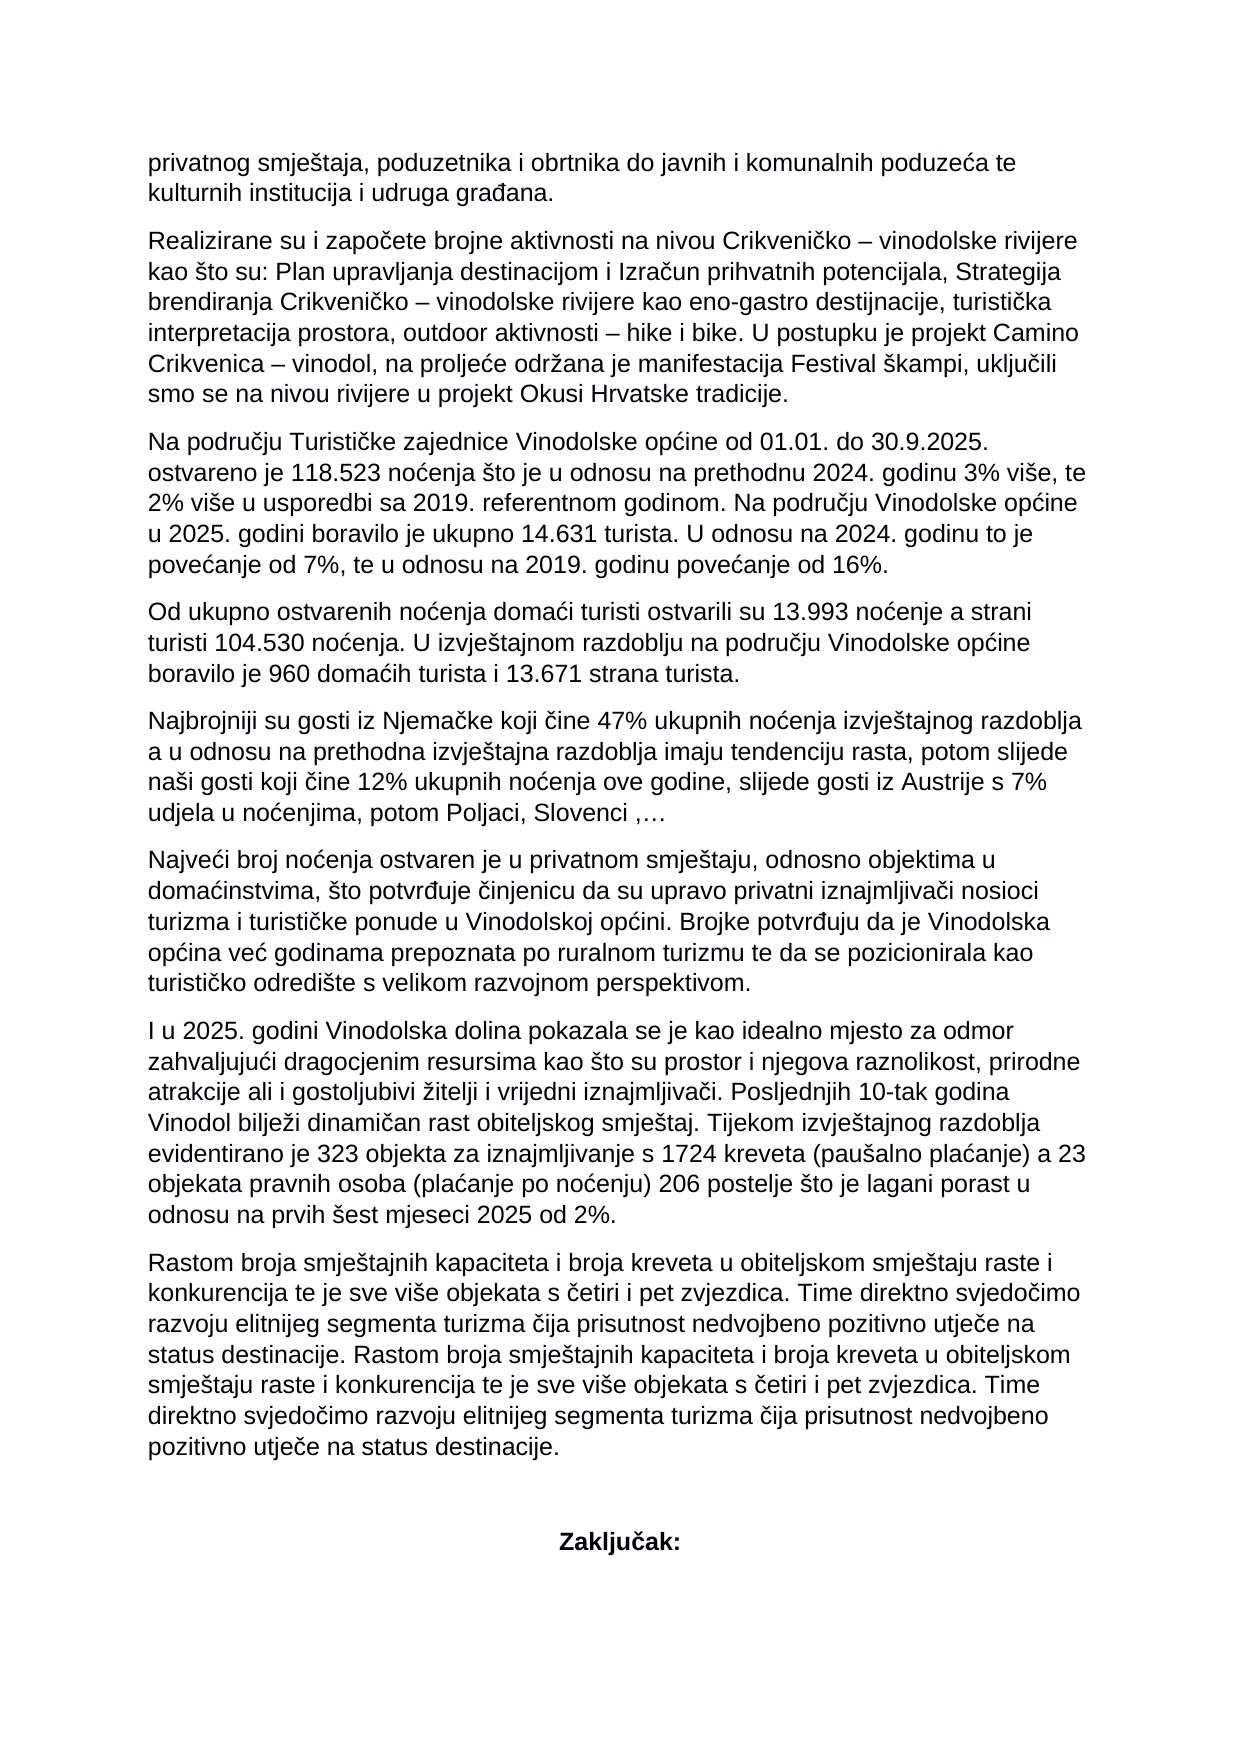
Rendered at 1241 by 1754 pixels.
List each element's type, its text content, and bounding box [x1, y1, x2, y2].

text privatnog smještaja, poduzetnika i obrtnika do javnih i komunalnih poduzeća te kulturnih institucija i udruga građana. [148, 148, 1093, 207]
text Rastom broja smještajnih kapaciteta i broja kreveta u obiteljskom smještaju raste i konkurencija te je sve više objekata s četiri i pet zvjezdica. Time direktno svjedočimo razvoju elitnijeg segmenta turizma čija prisutnost nedvojbeno pozitivno utječe na status destinacije. Rastom broja smještajnih kapaciteta i broja kreveta u obiteljskom smještaju raste i konkurencija te je sve više objekata s četiri i pet zvjezdica. Time direktno svjedočimo razvoju elitnijeg segmenta turizma čija prisutnost nedvojbeno pozitivno utječe na status destinacije. [148, 1248, 1093, 1461]
text Zaključak: [148, 1527, 1093, 1556]
text Na području Turističke zajednice Vinodolske općine od 01.01. do 30.9.2025. ostvareno je 118.523 noćenja što je u odnosu na prethodnu 2024. godinu 3% više, te 2% više u usporedbi sa 2019. referentnom godinom. Na području Vinodolske općine u 2025. godini boravilo je ukupno 14.631 turista. U odnosu na 2024. godinu to je povećanje od 7%, te u odnosu na 2019. godinu povećanje od 16%. [148, 427, 1093, 578]
text I u 2025. godini Vinodolska dolina pokazala se je kao idealno mjesto za odmor zahvaljujući dragocjenim resursima kao što su prostor i njegova raznolikost, prirodne atrakcije ali i gostoljubivi žitelji i vrijedni iznajmljivači. Posljednjih 10-tak godina Vinodol bilježi dinamičan rast obiteljskog smještaj. Tijekom izvještajnog razdoblja evidentirano je 323 objekta za iznajmljivanje s 1724 kreveta (paušalno plaćanje) a 23 objekata pravnih osoba (plaćanje po noćenju) 206 postelje što je lagani porast u odnosu na prvih šest mjeseci 2025 od 2%. [148, 1016, 1093, 1229]
text Realizirane su i započete brojne aktivnosti na nivou Crikveničko – vinodolske rivijere kao što su: Plan upravljanja destinacijom i Izračun prihvatnih potencijala, Strategija brendiranja Crikveničko – vinodolske rivijere kao eno-gastro destijnacije, turistička interpretacija prostora, outdoor aktivnosti – hike i bike. U postupku je projekt Camino Crikvenica – vinodol, na proljeće održana je manifestacija Festival škampi, uključili smo se na nivou rivijere u projekt Okusi Hrvatske tradicije. [148, 226, 1093, 408]
text Najveći broj noćenja ostvaren je u privatnom smještaju, odnosno objektima u domaćinstvima, što potvrđuje činjenicu da su upravo privatni iznajmljivači nosioci turizma i turističke ponude u Vinodolskoj općini. Brojke potvrđuju da je Vinodolska općina već godinama prepoznata po ruralnom turizmu te da se pozicionirala kao turističko odredište s velikom razvojnom perspektivom. [148, 846, 1093, 997]
text Najbrojniji su gosti iz Njemačke koji čine 47% ukupnih noćenja izvještajnog razdoblja a u odnosu na prethodna izvještajna razdoblja imaju tendenciju rasta, potom slijede naši gosti koji čine 12% ukupnih noćenja ove godine, slijede gosti iz Austrije s 7% udjela u noćenjima, potom Poljaci, Slovenci ,… [148, 706, 1093, 827]
text Od ukupno ostvarenih noćenja domaći turisti ostvarili su 13.993 noćenje a strani turisti 104.530 noćenja. U izvještajnom razdoblju na području Vinodolske općine boravilo je 960 domaćih turista i 13.671 strana turista. [148, 597, 1093, 687]
